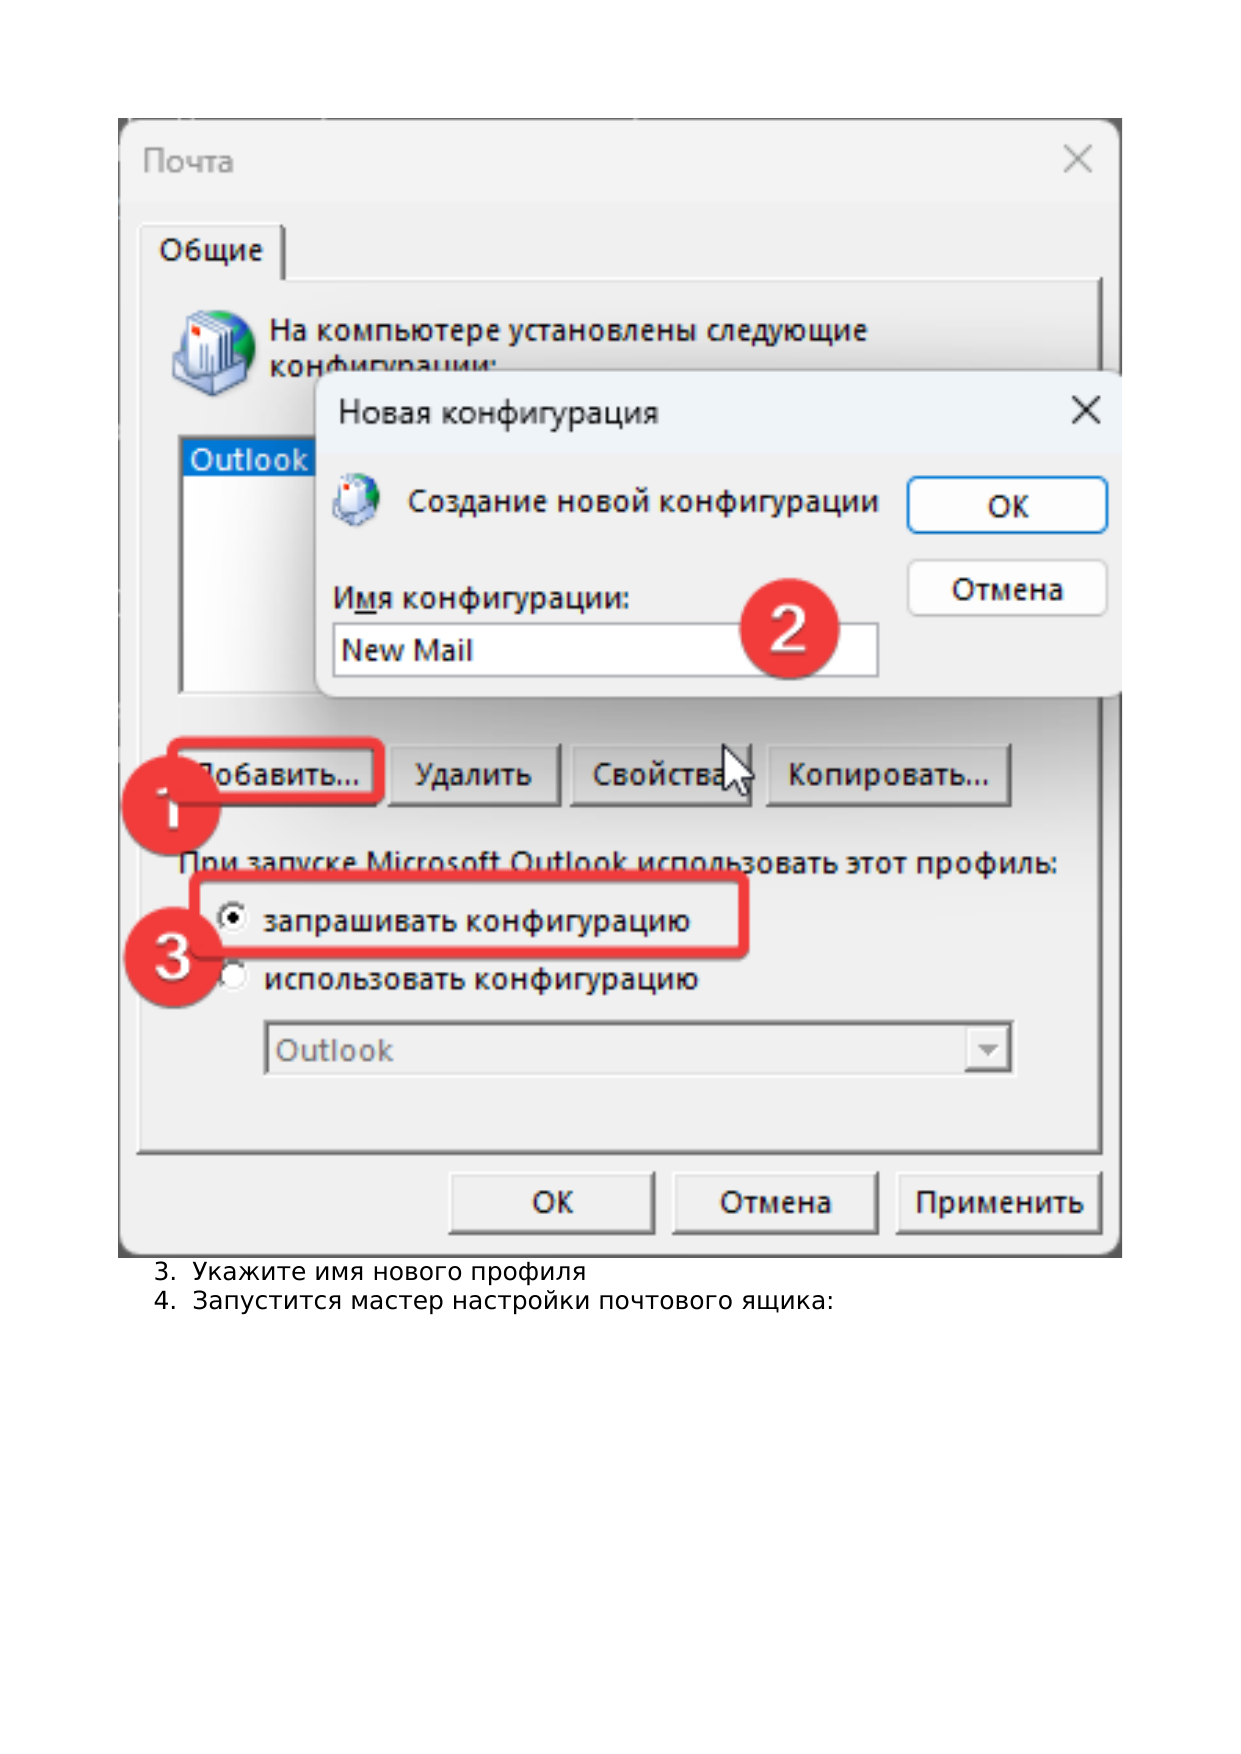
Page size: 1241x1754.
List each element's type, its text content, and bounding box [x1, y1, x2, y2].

list Запустится мастер настройки почтового ящика: [177, 1286, 1122, 1345]
picture [118, 118, 1123, 1258]
list Укажите имя нового профиля [177, 1258, 1122, 1286]
